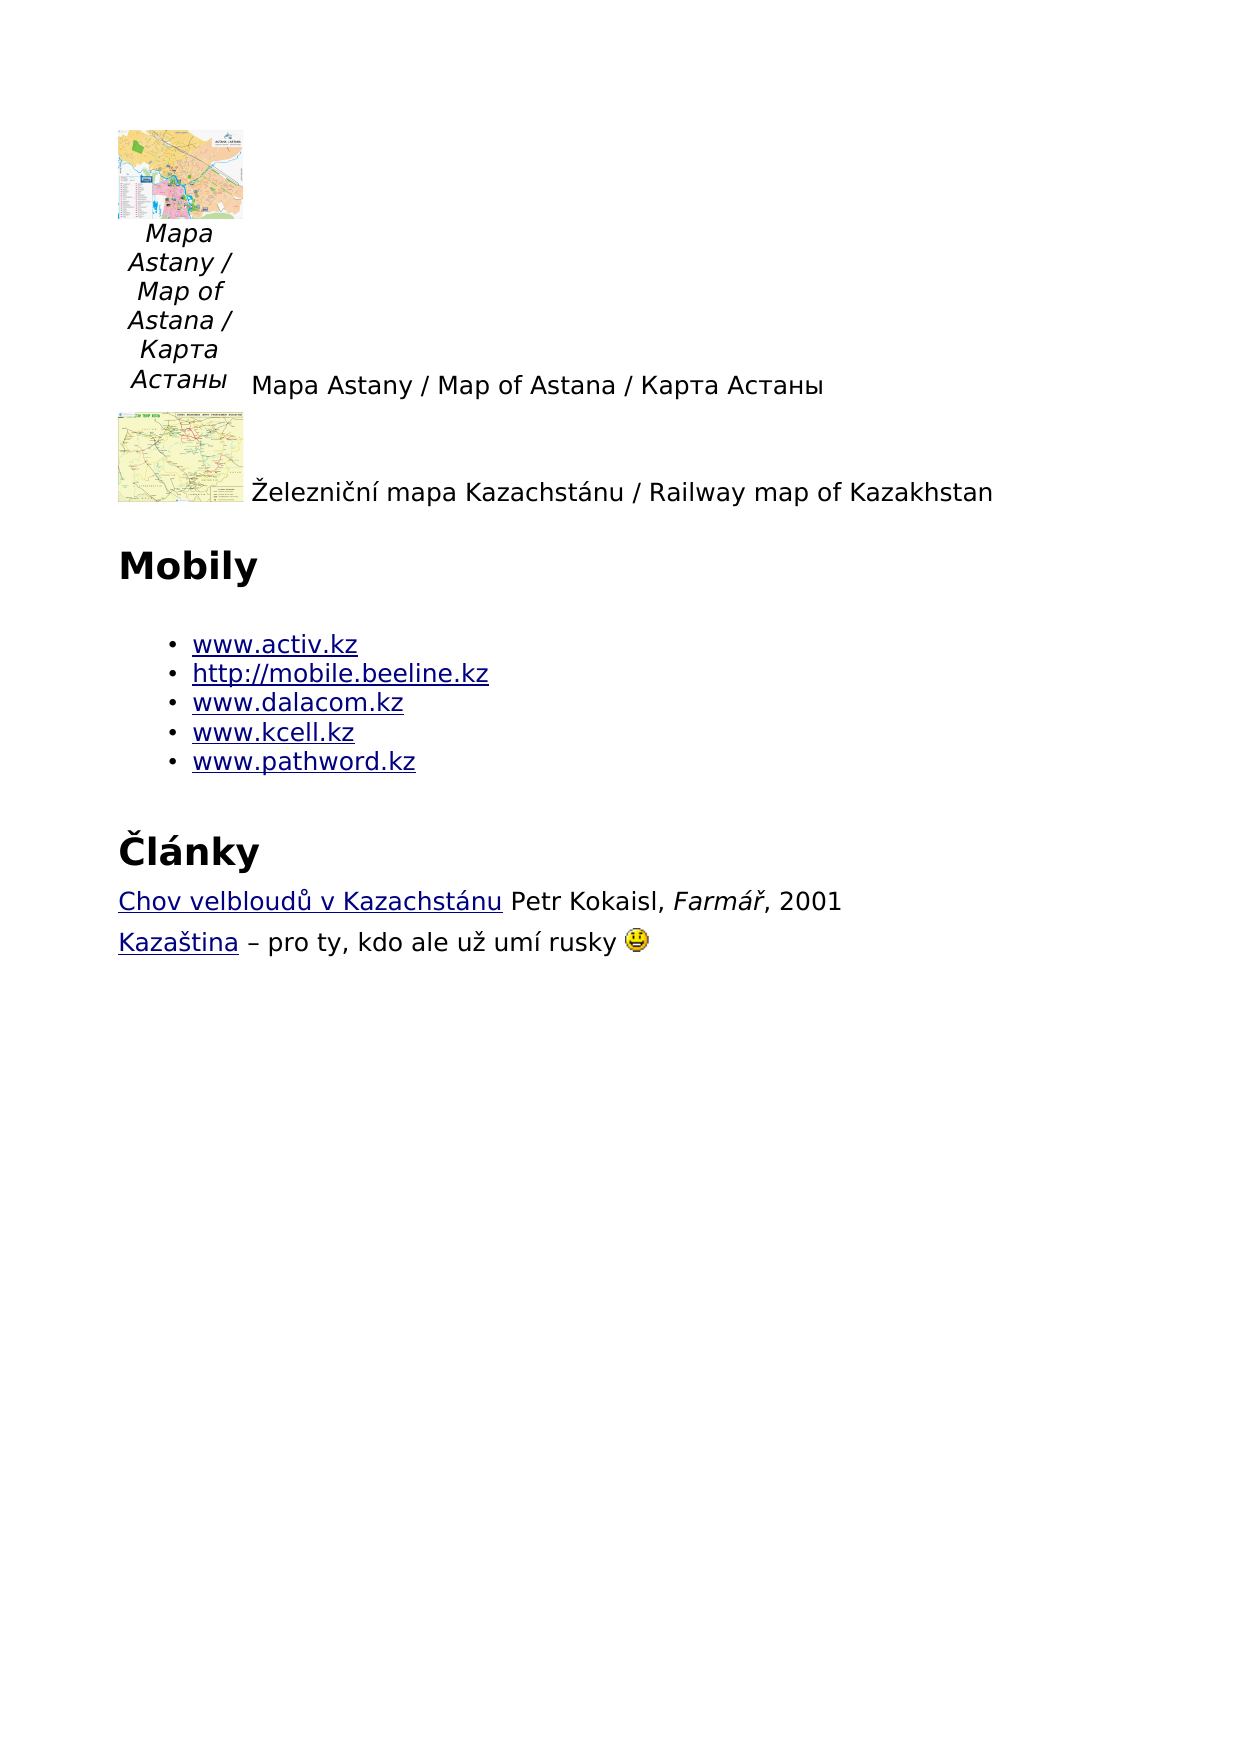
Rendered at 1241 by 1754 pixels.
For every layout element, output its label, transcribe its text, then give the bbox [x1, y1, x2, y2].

list www.dalacom.kz [177, 688, 1122, 718]
text Kazaština – pro ty, kdo ale už umí rusky [118, 928, 1122, 958]
text Mapa Astany / Map of Astana / Карта Астаны [118, 118, 1122, 400]
subtitle Mobily [118, 544, 1122, 588]
list www.activ.kz [177, 630, 1122, 659]
text Mapa Astany / Map of Astana / Карта Астаны [118, 219, 243, 394]
text Železniční mapa Kazachstánu / Railway map of Kazakhstan [118, 412, 1122, 507]
picture [118, 130, 244, 219]
picture [625, 928, 649, 952]
text Chov velbloudů v Kazachstánu Petr Kokaisl, Farmář, 2001 [118, 887, 1122, 916]
picture [118, 412, 244, 502]
list http://mobile.beeline.kz [177, 659, 1122, 688]
subtitle Články [118, 831, 1122, 874]
list www.kcell.kz [177, 718, 1122, 747]
list www.pathword.kz [177, 747, 1122, 776]
